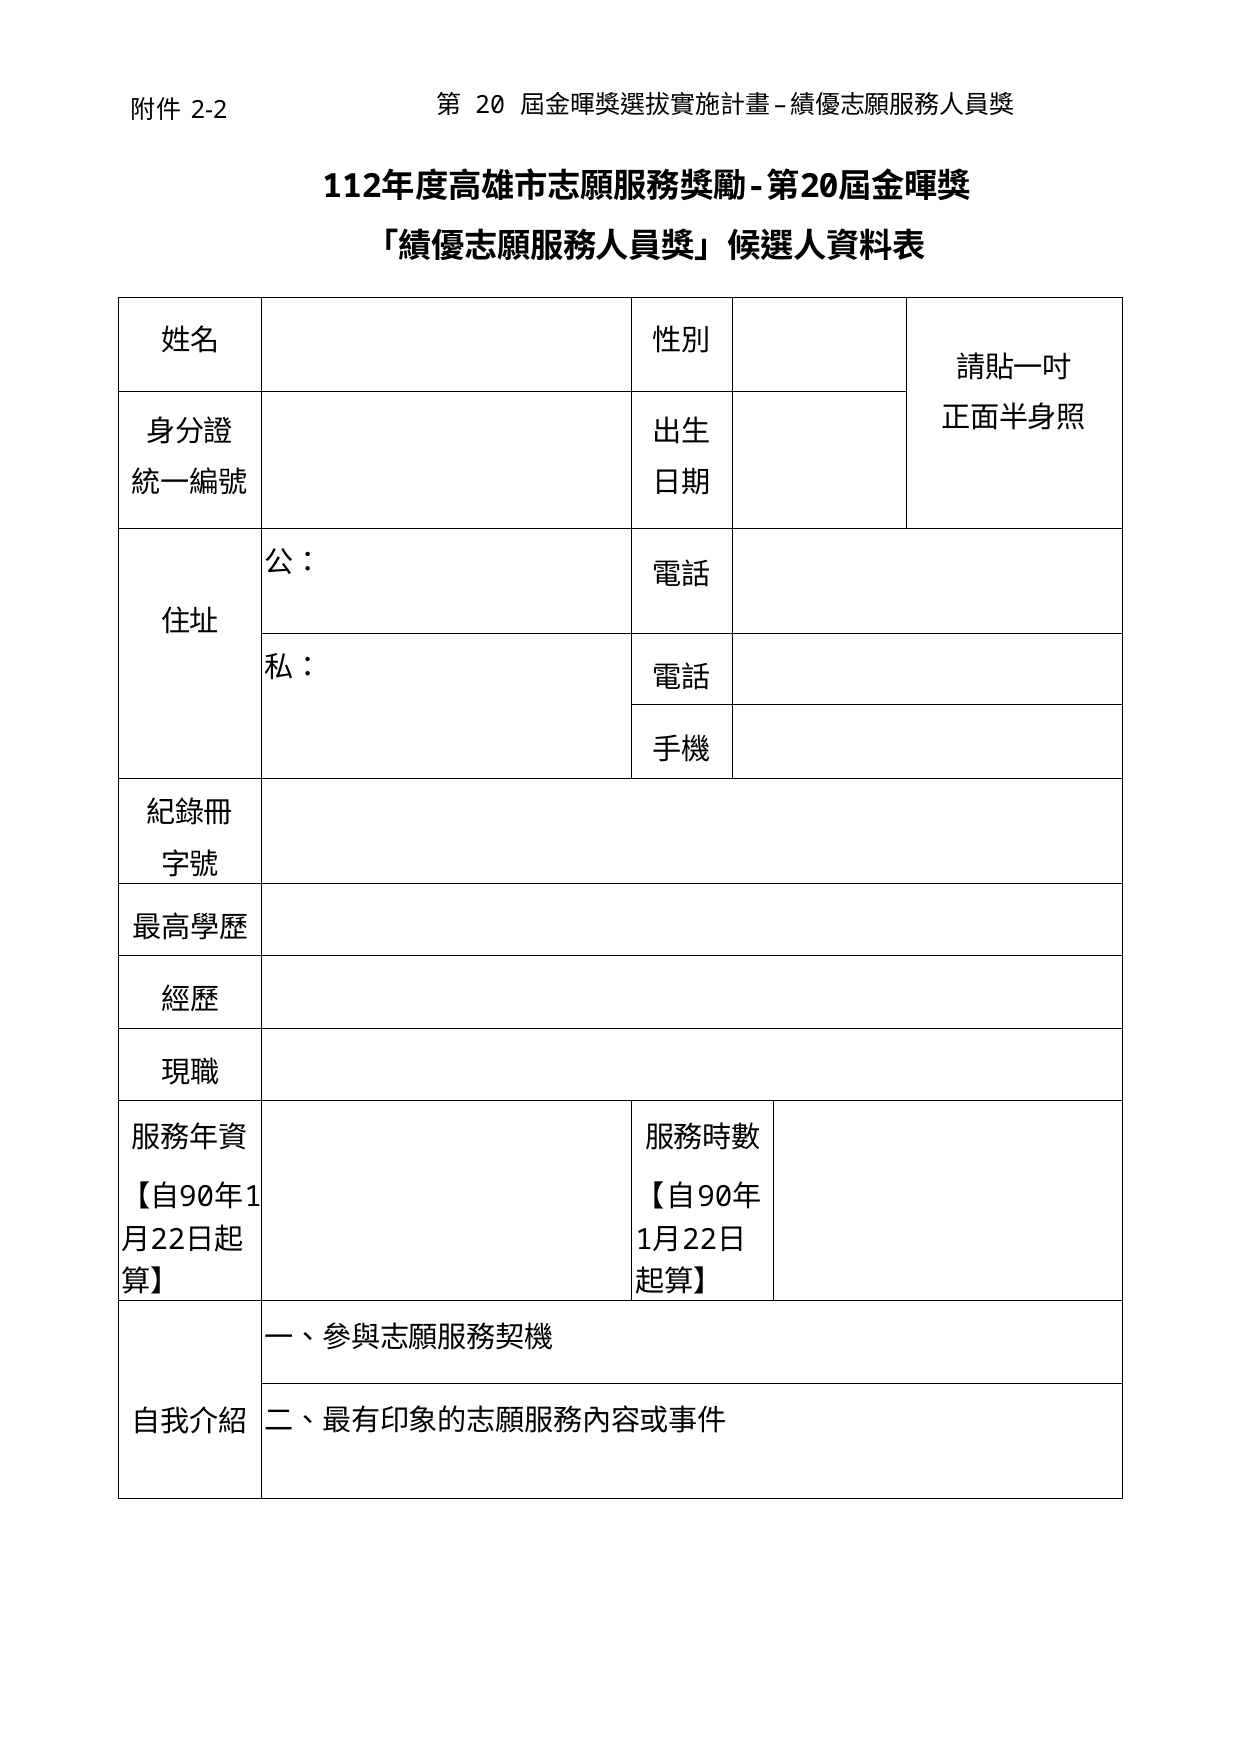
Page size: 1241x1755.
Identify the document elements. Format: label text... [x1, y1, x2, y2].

table_cell [262, 392, 631, 527]
table_cell [733, 392, 906, 527]
table_cell [733, 529, 1122, 632]
text 112年度高雄市志願服務獎勵-第20屆金暉獎 [170, 159, 1122, 207]
table_header 請貼一吋正面半身照 [907, 298, 1122, 527]
table_cell 住址 [119, 529, 261, 778]
table_cell 電話 [632, 634, 732, 704]
table_cell [262, 779, 1122, 883]
table_header 性別 [632, 298, 732, 391]
table_header [262, 298, 631, 391]
table_header [733, 298, 906, 391]
table_cell 最高學歷 [119, 884, 261, 955]
table_cell 服務年資 【自90年1 月22日起算】 [119, 1101, 261, 1300]
table_cell 電話 [632, 529, 732, 632]
table_cell [262, 1101, 631, 1300]
table_cell 經歷 [119, 956, 261, 1027]
table_cell 身分證統一編號 [119, 392, 261, 527]
table_cell [733, 634, 1122, 704]
subtitle 「績優志願服務人員獎」候選人資料表 [170, 207, 1122, 269]
table_cell 公： [262, 529, 631, 632]
table_cell 一、參與志願服務契機 [262, 1301, 1122, 1383]
table_header 姓名 [119, 298, 261, 391]
table_cell 自我介紹 [119, 1301, 261, 1498]
table_cell 二、最有印象的志願服務內容或事件 [262, 1384, 1122, 1498]
table_cell 出生日期 [632, 392, 732, 527]
table_cell [262, 884, 1122, 955]
table_cell 現職 [119, 1029, 261, 1099]
table_cell [262, 1029, 1122, 1099]
table_cell 服務時數 【自90年1月22日起算】 [632, 1101, 773, 1300]
table_cell [262, 956, 1122, 1027]
table_cell 手機 [632, 705, 732, 778]
table_cell [733, 705, 1122, 778]
table_cell [774, 1101, 1122, 1300]
table_cell 私： [262, 634, 631, 778]
table_cell 紀錄冊字號 [119, 779, 261, 883]
